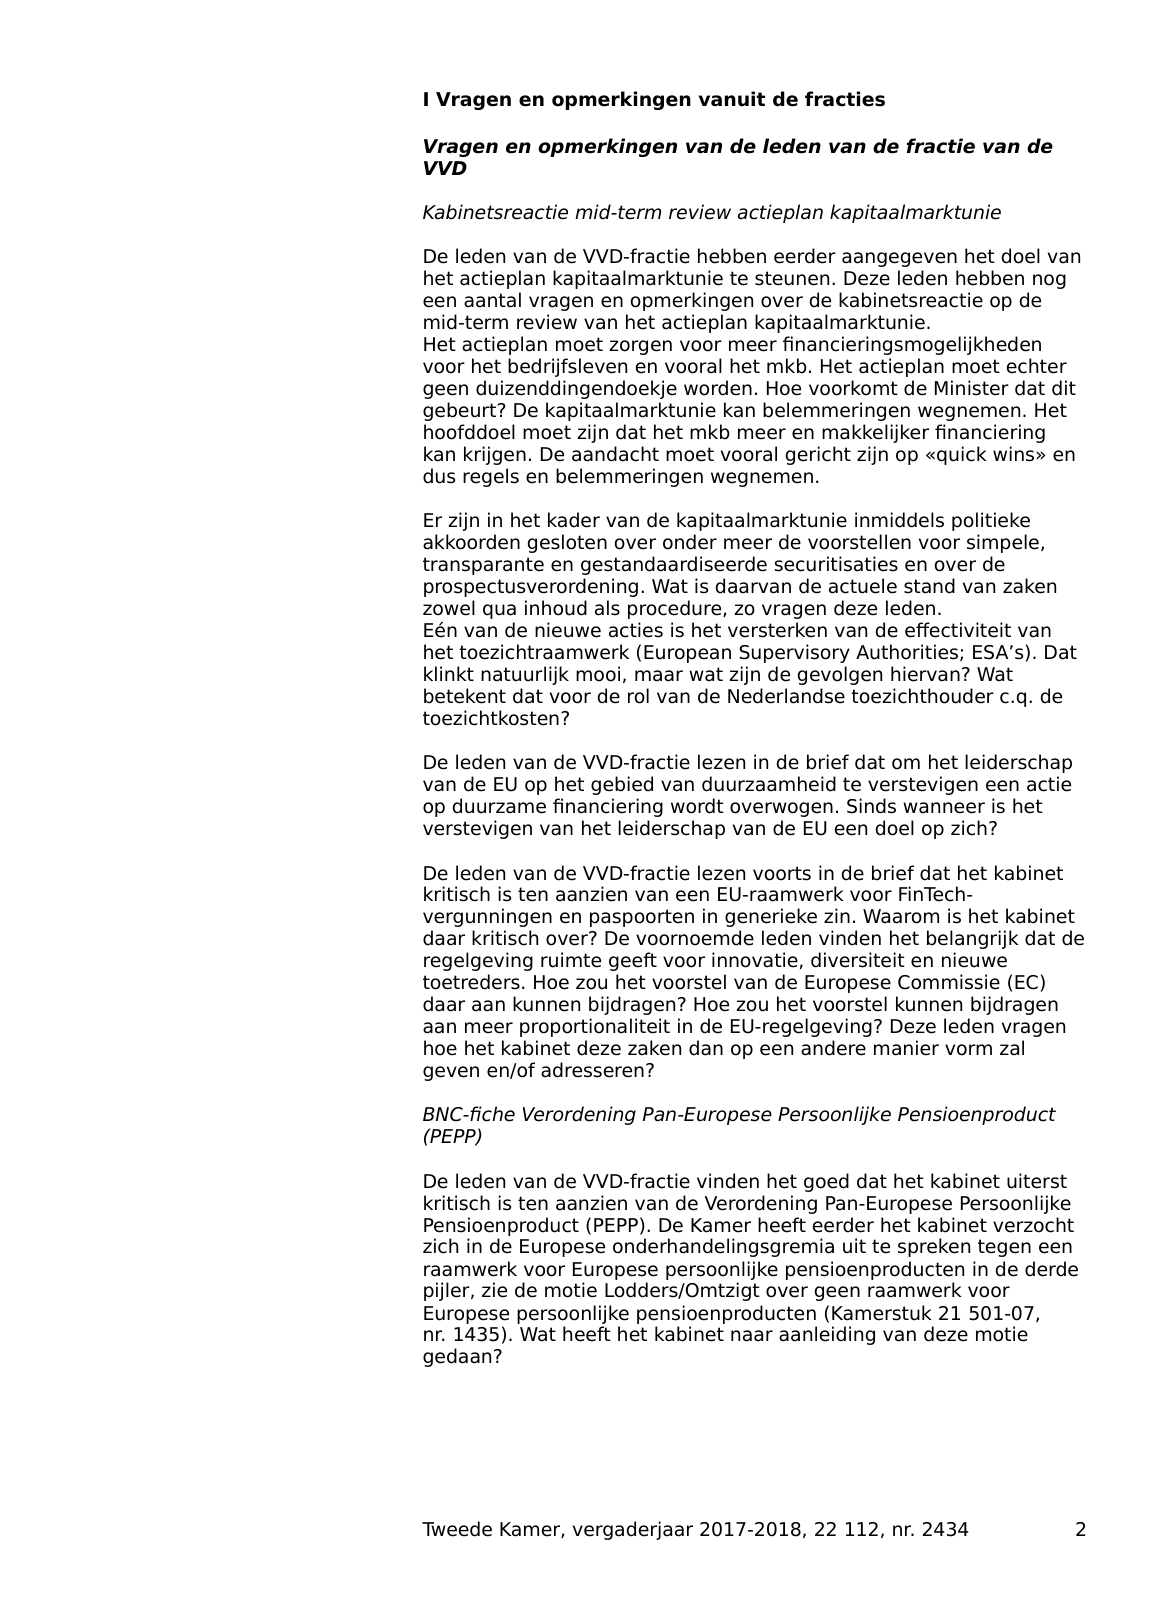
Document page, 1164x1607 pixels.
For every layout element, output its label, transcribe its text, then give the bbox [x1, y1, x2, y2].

subtitle I Vragen en opmerkingen vanuit de fracties [422, 89, 1087, 111]
text Eén van de nieuwe acties is het versterken van de effectiviteit van het toezichtraamwerk (European Supervisory Authorities; ESA’s). Dat klinkt natuurlijk mooi, maar wat zijn de gevolgen hiervan? Wat betekent dat voor de rol van de Nederlandse toezichthouder c.q. de toezichtkosten? [422, 620, 1087, 730]
subtitle Kabinetsreactie mid-term review actieplan kapitaalmarktunie [422, 202, 1087, 224]
text De leden van de VVD-fractie vinden het goed dat het kabinet uiterst kritisch is ten aanzien van de Verordening Pan-Europese Persoonlijke Pensioenproduct (PEPP). De Kamer heeft eerder het kabinet verzocht zich in de Europese onderhandelingsgremia uit te spreken tegen een raamwerk voor Europese persoonlijke pensioenproducten in de derde pijler, zie de motie Lodders/Omtzigt over geen raamwerk voor Europese persoonlijke pensioenproducten (Kamerstuk 21 501-07, nr. 1435). Wat heeft het kabinet naar aanleiding van deze motie gedaan? [422, 1171, 1087, 1368]
text De leden van de VVD-fractie hebben eerder aangegeven het doel van het actieplan kapitaalmarktunie te steunen. Deze leden hebben nog een aantal vragen en opmerkingen over de kabinetsreactie op de mid-term review van het actieplan kapitaalmarktunie. [422, 246, 1087, 334]
text Er zijn in het kader van de kapitaalmarktunie inmiddels politieke akkoorden gesloten over onder meer de voorstellen voor simpele, transparante en gestandaardiseerde securitisaties en over de prospectusverordening. Wat is daarvan de actuele stand van zaken zowel qua inhoud als procedure, zo vragen deze leden. [422, 510, 1087, 620]
text De leden van de VVD-fractie lezen voorts in de brief dat het kabinet kritisch is ten aanzien van een EU-raamwerk voor FinTech-vergunningen en paspoorten in generieke zin. Waarom is het kabinet daar kritisch over? De voornoemde leden vinden het belangrijk dat de regelgeving ruimte geeft voor innovatie, diversiteit en nieuwe toetreders. Hoe zou het voorstel van de Europese Commissie (EC) daar aan kunnen bijdragen? Hoe zou het voorstel kunnen bijdragen aan meer proportionaliteit in de EU-regelgeving? Deze leden vragen hoe het kabinet deze zaken dan op een andere manier vorm zal geven en/of adresseren? [422, 862, 1087, 1082]
subtitle BNC-fiche Verordening Pan-Europese Persoonlijke Pensioenproduct (PEPP) [422, 1104, 1087, 1148]
text Het actieplan moet zorgen voor meer financieringsmogelijkheden voor het bedrijfsleven en vooral het mkb. Het actieplan moet echter geen duizenddingendoekje worden. Hoe voorkomt de Minister dat dit gebeurt? De kapitaalmarktunie kan belemmeringen wegnemen. Het hoofddoel moet zijn dat het mkb meer en makkelijker financiering kan krijgen. De aandacht moet vooral gericht zijn op «quick wins» en dus regels en belemmeringen wegnemen. [422, 334, 1087, 488]
text De leden van de VVD-fractie lezen in de brief dat om het leiderschap van de EU op het gebied van duurzaamheid te verstevigen een actie op duurzame financiering wordt overwogen. Sinds wanneer is het verstevigen van het leiderschap van de EU een doel op zich? [422, 752, 1087, 840]
subtitle Vragen en opmerkingen van de leden van de fractie van de VVD [422, 136, 1087, 180]
